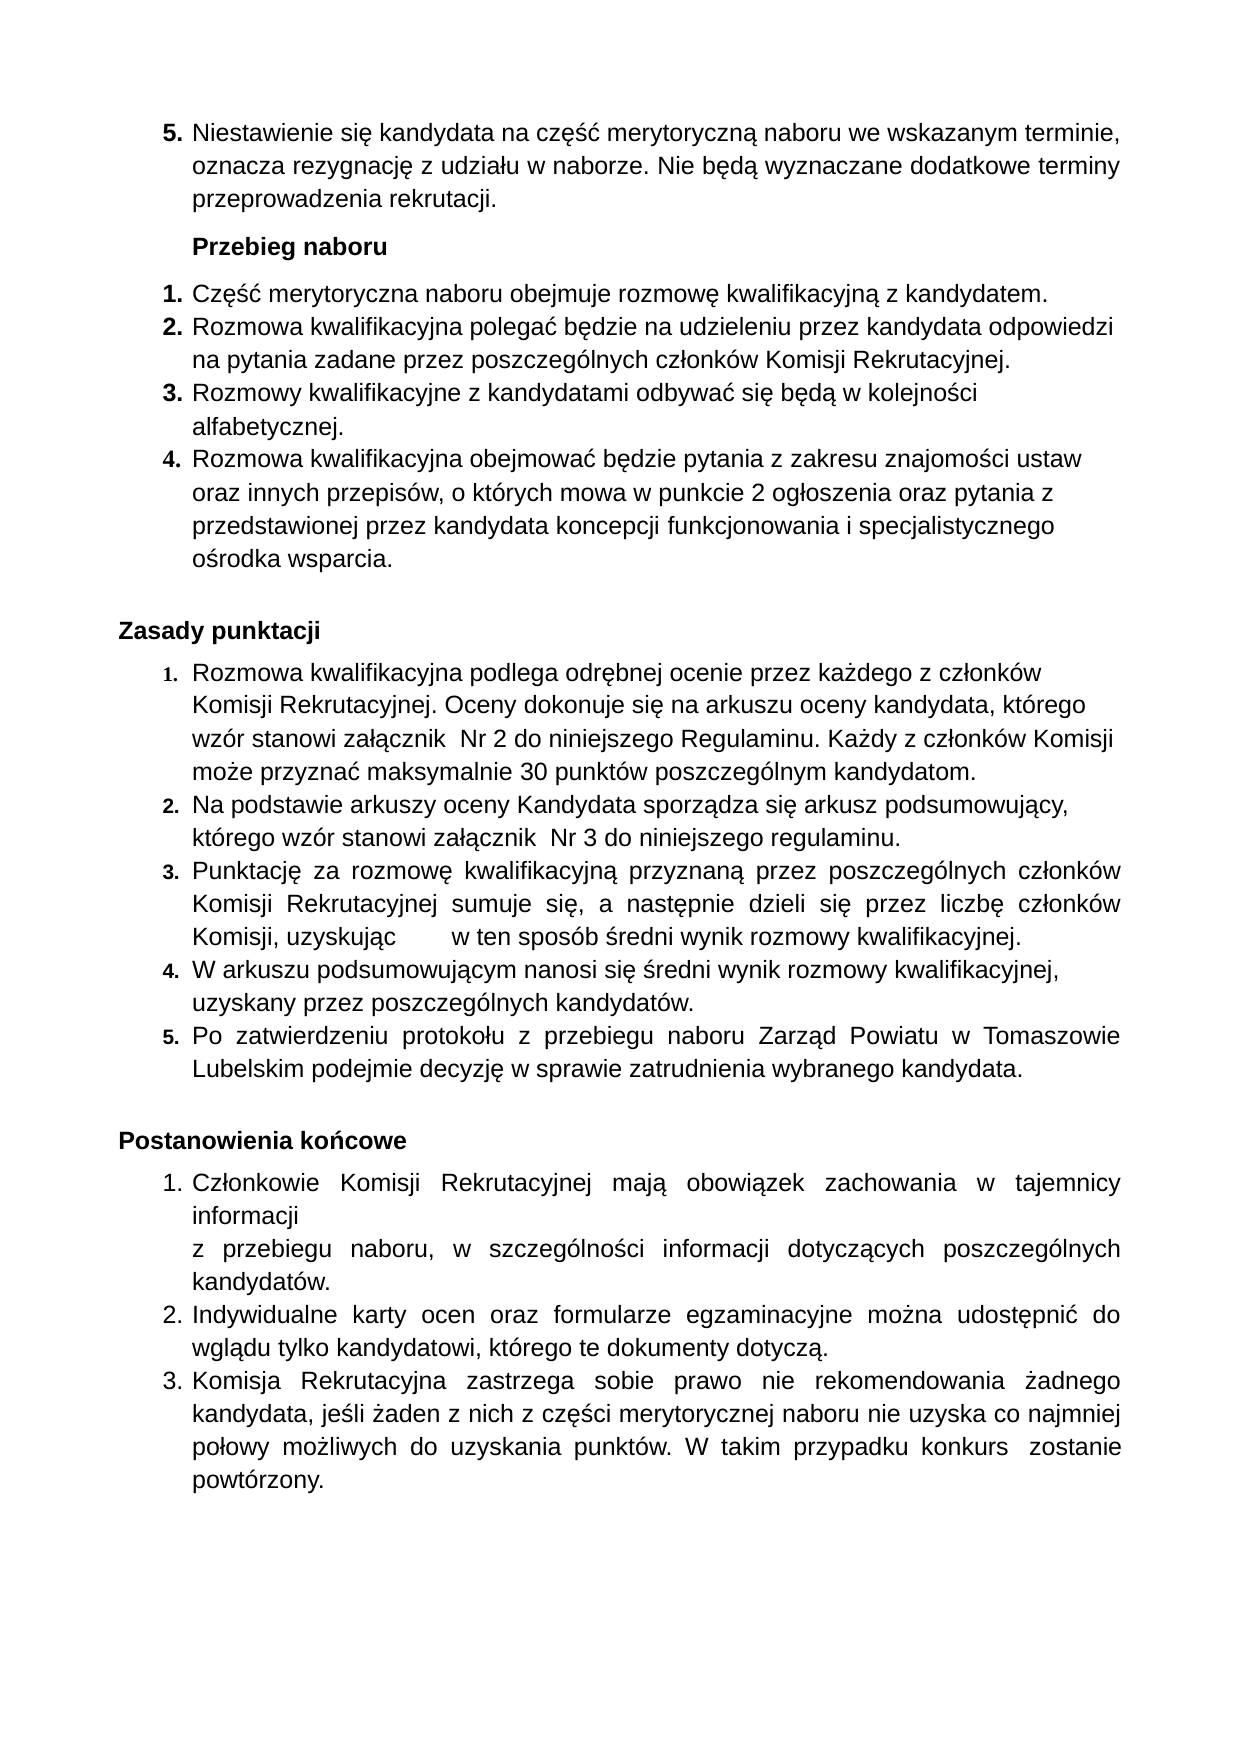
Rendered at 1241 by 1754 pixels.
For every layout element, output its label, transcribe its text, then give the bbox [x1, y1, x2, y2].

list Członkowie Komisji Rekrutacyjnej mają obowiązek zachowania w tajemnicy informacji z przebiegu naboru, w szczególności informacji dotyczących poszczególnych kandydatów. [162, 1168, 1122, 1295]
list W arkuszu podsumowującym nanosi się średni wynik rozmowy kwalifikacyjnej, uzyskany przez poszczególnych kandydatów. [162, 955, 1122, 1016]
subtitle Postanowienia końcowe [118, 1126, 1122, 1155]
list Część merytoryczna naboru obejmuje rozmowę kwalifikacyjną z kandydatem. [162, 279, 1122, 308]
list Przebieg naboru [162, 232, 1122, 261]
list Niestawienie się kandydata na część merytoryczną naboru we wskazanym terminie, oznacza rezygnację z udziału w naborze. Nie będą wyznaczane dodatkowe terminy przeprowadzenia rekrutacji. [162, 118, 1122, 213]
list Indywidualne karty ocen oraz formularze egzaminacyjne można udostępnić do wglądu tylko kandydatowi, którego te dokumenty dotyczą. [162, 1300, 1122, 1361]
list Rozmowy kwalifikacyjne z kandydatami odbywać się będą w kolejności alfabetycznej. [162, 378, 1122, 440]
list Rozmowa kwalifikacyjna podlega odrębnej ocenie przez każdego z członków Komisji Rekrutacyjnej. Oceny dokonuje się na arkuszu oceny kandydata, którego wzór stanowi załącznik Nr 2 do niniejszego Regulaminu. Każdy z członków Komisji może przyznać maksymalnie 30 punktów poszczególnym kandydatom. [162, 657, 1122, 785]
list Rozmowa kwalifikacyjna obejmować będzie pytania z zakresu znajomości ustaw oraz innych przepisów, o których mowa w punkcie 2 ogłoszenia oraz pytania z przedstawionej przez kandydata koncepcji funkcjonowania i specjalistycznego ośrodka wsparcia. [162, 444, 1122, 572]
list Komisja Rekrutacyjna zastrzega sobie prawo nie rekomendowania żadnego kandydata, jeśli żaden z nich z części merytorycznej naboru nie uzyska co najmniej połowy możliwych do uzyskania punktów. W takim przypadku konkurs zostanie powtórzony. [162, 1366, 1122, 1493]
list Po zatwierdzeniu protokołu z przebiegu naboru Zarząd Powiatu w Tomaszowie Lubelskim podejmie decyzję w sprawie zatrudnienia wybranego kandydata. [162, 1021, 1122, 1082]
subtitle Zasady punktacji [118, 616, 1122, 645]
list Rozmowa kwalifikacyjna polegać będzie na udzieleniu przez kandydata odpowiedzi na pytania zadane przez poszczególnych członków Komisji Rekrutacyjnej. [162, 312, 1122, 374]
list Punktację za rozmowę kwalifikacyjną przyznaną przez poszczególnych członków Komisji Rekrutacyjnej sumuje się, a następnie dzieli się przez liczbę członków Komisji, uzyskując w ten sposób średni wynik rozmowy kwalifikacyjnej. [162, 856, 1122, 950]
list Na podstawie arkuszy oceny Kandydata sporządza się arkusz podsumowujący, którego wzór stanowi załącznik Nr 3 do niniejszego regulaminu. [162, 789, 1122, 851]
